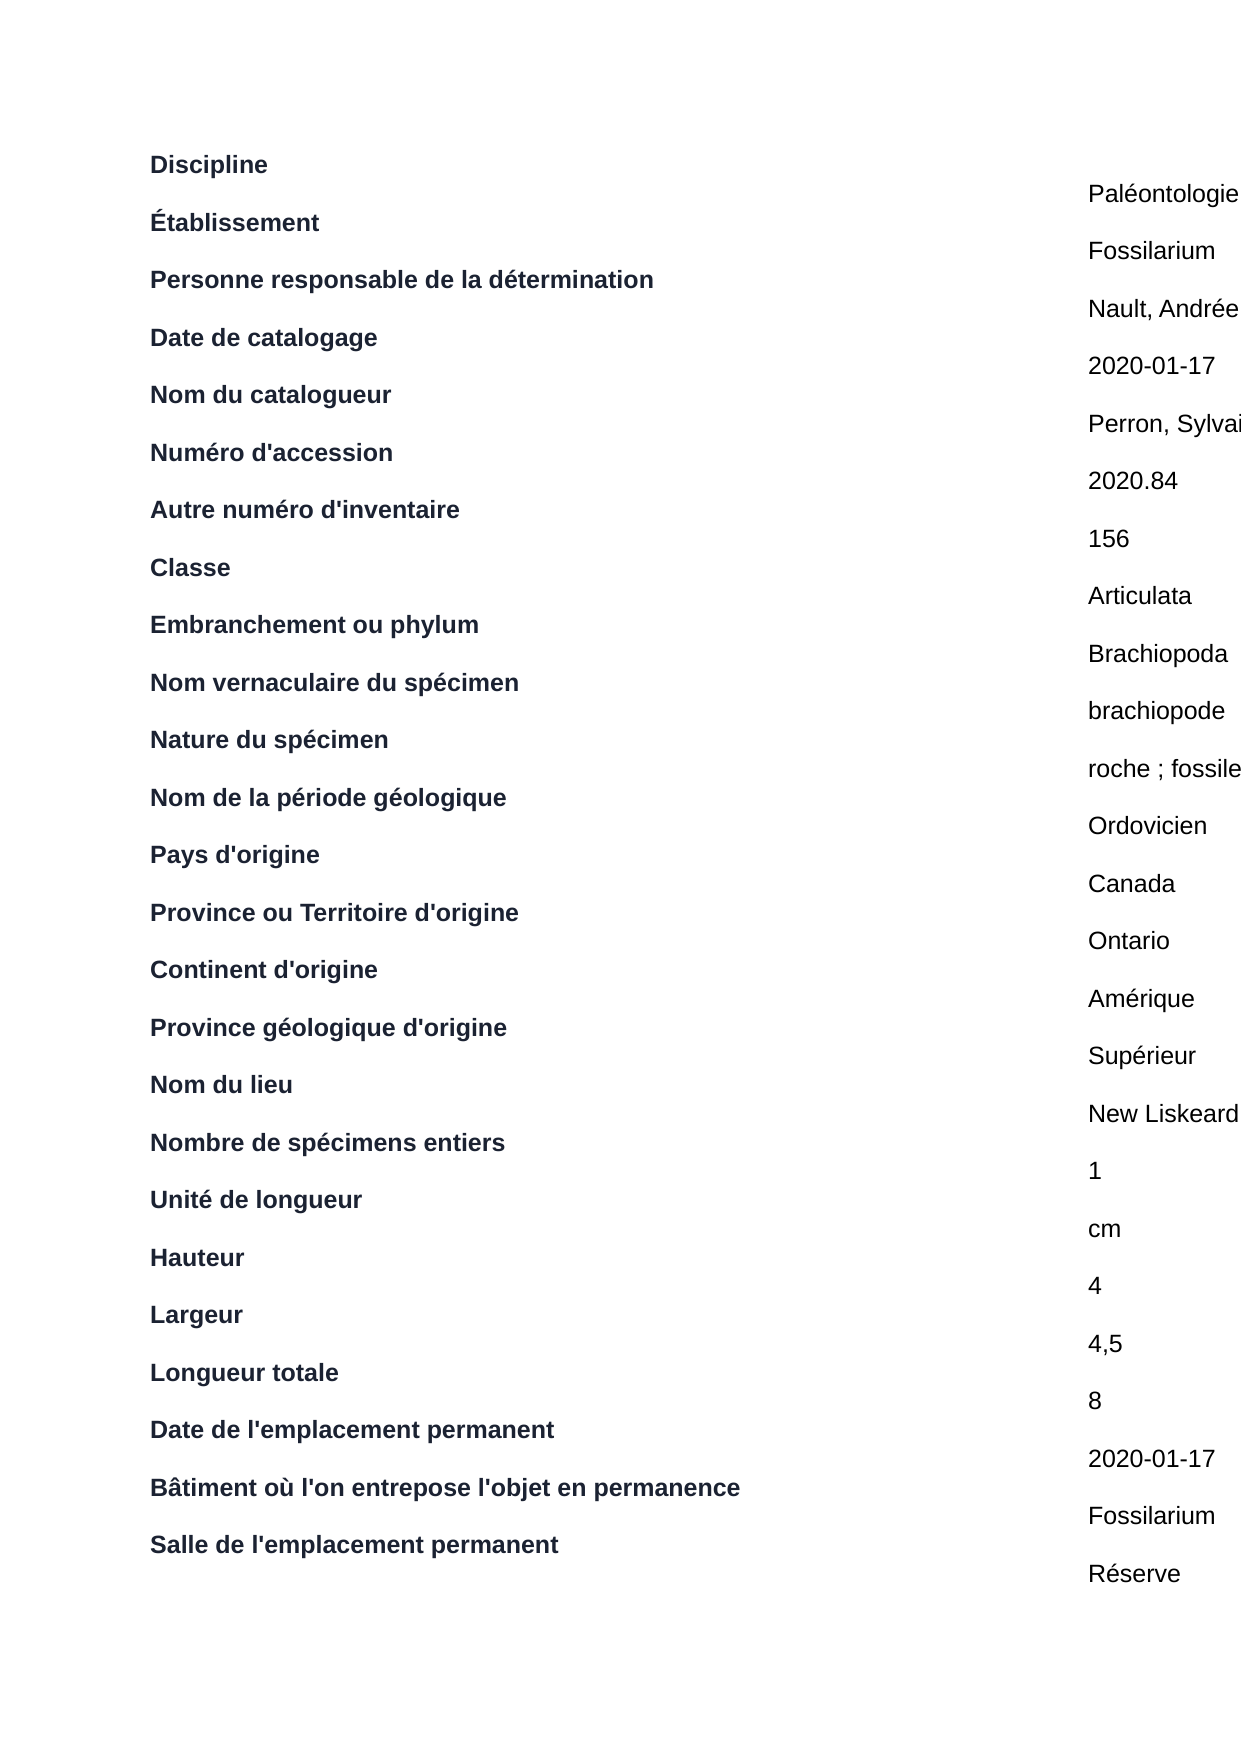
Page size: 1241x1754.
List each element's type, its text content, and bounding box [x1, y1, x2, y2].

text 2020-01-17 [1088, 1444, 1240, 1472]
text Salle de l'emplacement permanent [150, 1530, 1090, 1559]
text Nom du catalogueur [150, 380, 1090, 409]
text Bâtiment où l'on entrepose l'objet en permanence [150, 1472, 1090, 1501]
text Hauteur [150, 1242, 1090, 1271]
text Nom vernaculaire du spécimen [150, 667, 1090, 696]
text cm [1088, 1214, 1240, 1242]
text 4 [1088, 1271, 1240, 1300]
text Nom du lieu [150, 1070, 1090, 1099]
text Ordovicien [1088, 811, 1240, 840]
text Nombre de spécimens entiers [150, 1127, 1090, 1156]
text brachiopode [1088, 696, 1240, 725]
text Établissement [150, 207, 1090, 236]
text Paléontologie [1088, 179, 1240, 207]
text 8 [1088, 1386, 1240, 1415]
text Pays d'origine [150, 840, 1090, 869]
text Fossilarium [1088, 236, 1240, 265]
text New Liskeard [1088, 1099, 1240, 1127]
text Province ou Territoire d'origine [150, 897, 1090, 926]
text Nault, Andrée [1088, 294, 1240, 322]
text 156 [1088, 524, 1240, 552]
text 4,5 [1088, 1329, 1240, 1357]
text Nom de la période géologique [150, 782, 1090, 811]
text Brachiopoda [1088, 639, 1240, 667]
text Ontario [1088, 926, 1240, 955]
text Largeur [150, 1300, 1090, 1329]
text Discipline [150, 150, 1090, 179]
text Date de catalogage [150, 322, 1090, 351]
text Embranchement ou phylum [150, 610, 1090, 639]
text Unité de longueur [150, 1185, 1090, 1214]
text Continent d'origine [150, 955, 1090, 984]
text Classe [150, 552, 1090, 581]
text Longueur totale [150, 1357, 1090, 1386]
text 2020.84 [1088, 466, 1240, 495]
text Nature du spécimen [150, 725, 1090, 754]
text Articulata [1088, 581, 1240, 610]
text Autre numéro d'inventaire [150, 495, 1090, 524]
text Canada [1088, 869, 1240, 897]
text Personne responsable de la détermination [150, 265, 1090, 294]
text Perron, Sylvain [1088, 409, 1240, 437]
text Numéro d'accession [150, 437, 1090, 466]
text 1 [1088, 1156, 1240, 1185]
text Fossilarium [1088, 1501, 1240, 1530]
text Date de l'emplacement permanent [150, 1415, 1090, 1444]
text roche ; fossile [1088, 754, 1240, 782]
text Supérieur [1088, 1041, 1240, 1070]
text Province géologique d'origine [150, 1012, 1090, 1041]
text 2020-01-17 [1088, 351, 1240, 380]
text Amérique [1088, 984, 1240, 1012]
text Réserve [1088, 1559, 1240, 1587]
